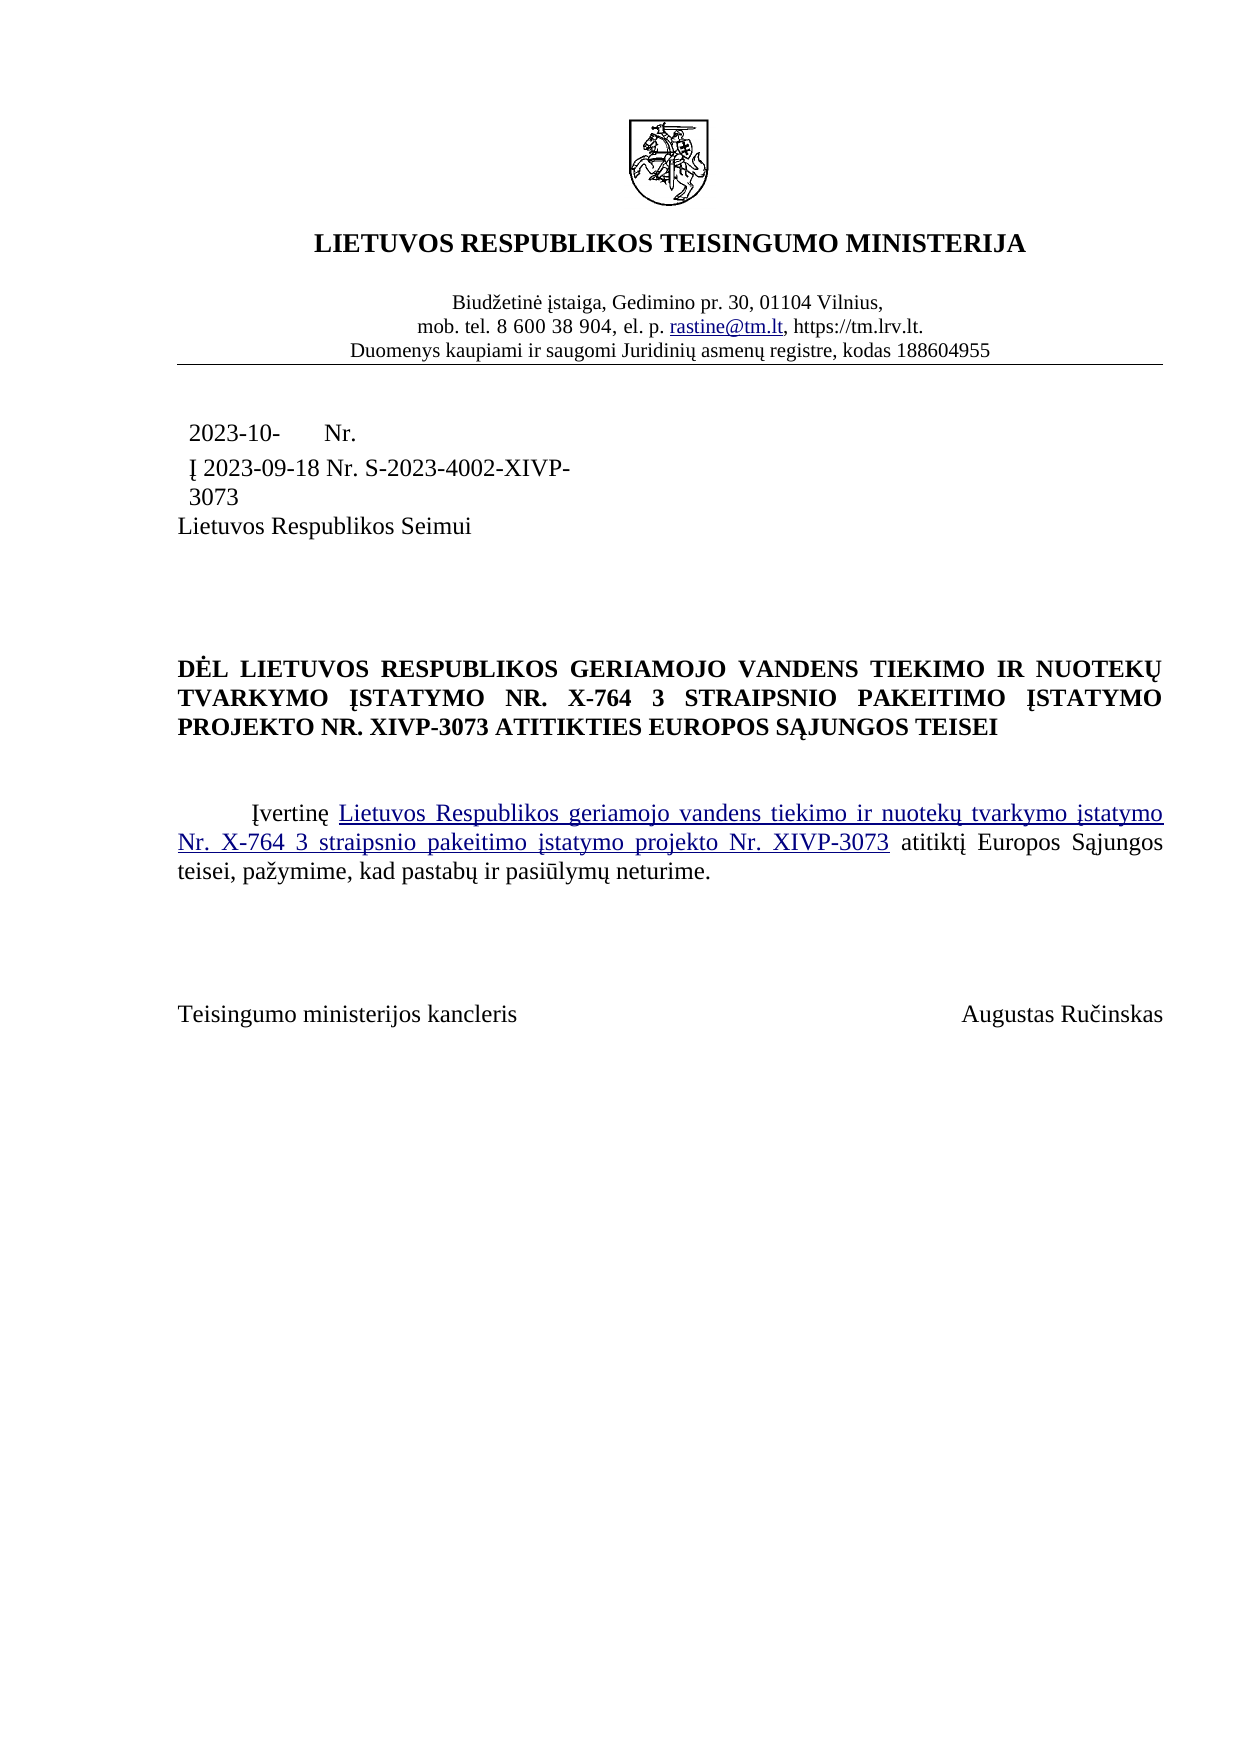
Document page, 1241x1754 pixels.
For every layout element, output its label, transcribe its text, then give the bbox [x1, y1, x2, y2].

table_cell Į 2023-09-18 Nr. S-2023-4002-XIVP-3073 [177, 453, 603, 511]
text Lietuvos Respublikos Seimui [177, 511, 1163, 539]
text Įvertinę Lietuvos Respublikos geriamojo vandens tiekimo ir nuotekų tvarkymo įstatymo Nr. X-764 3 straipsnio pakeitimo įstatymo projekto Nr. XIVP-3073 atitiktį Europos Sąjungos teisei, pažymime, kad pastabų ir pasiūlymų neturime. [177, 798, 1163, 884]
table_header 2023-10- Nr. [177, 418, 603, 453]
text Teisingumo ministerijos kancleris Augustas Ručinskas [177, 999, 1163, 1028]
text Dėl Lietuvos Respublikos geriamojo vandens tiekimo ir nuotekų tvarkymo įstatymo Nr. X-764 3 straipsnio pakeitimo įstatymo projekto nr. XIVP-3073 atitikties Europos Sąjungos teisei [177, 654, 1163, 741]
